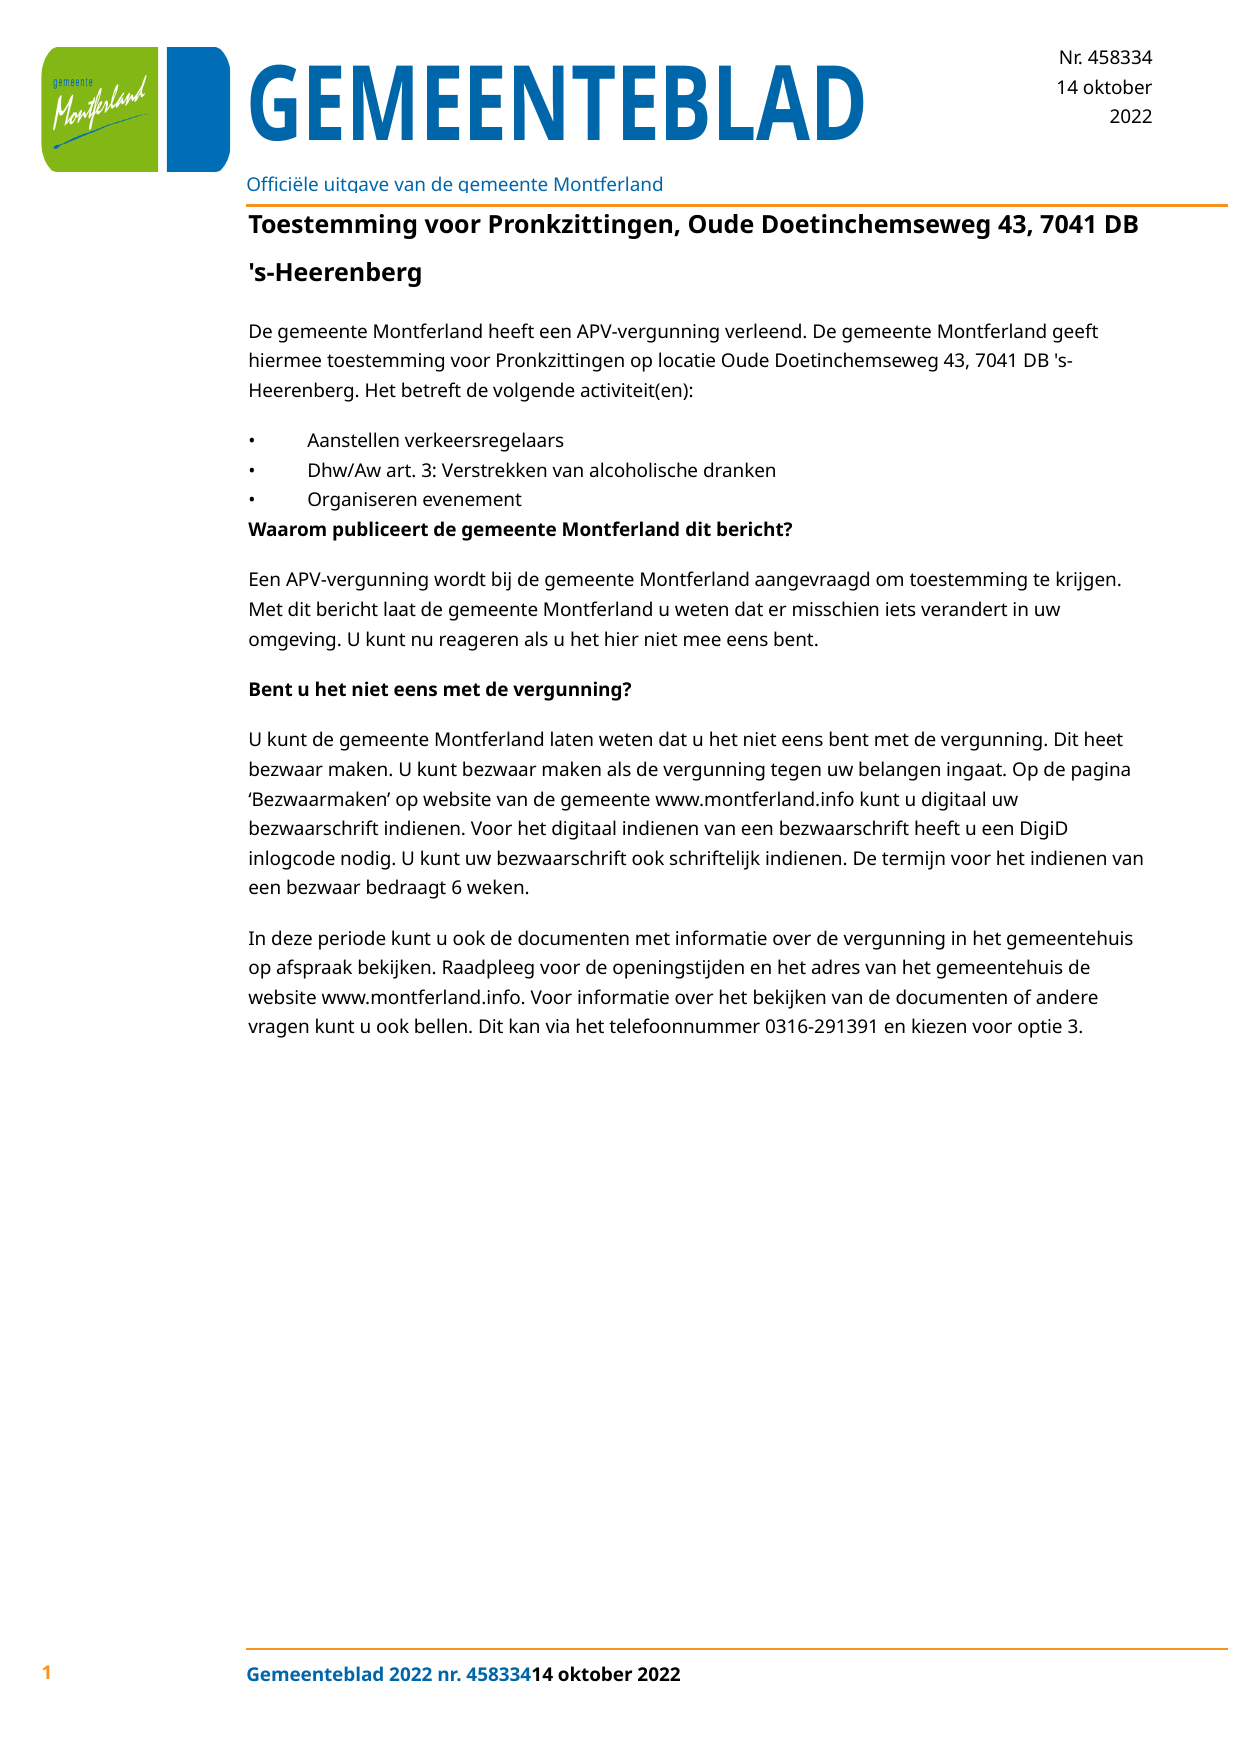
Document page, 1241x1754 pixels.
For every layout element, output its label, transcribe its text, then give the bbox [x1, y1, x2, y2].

picture [41, 47, 231, 172]
text Toestemming voor Pronkzittingen, Oude Doetinchemseweg 43, 7041 DB 's-Heerenberg [248, 207, 1152, 288]
list Organiseren evenement [248, 487, 1152, 512]
text Waarom publiceert de gemeente Montferland dit bericht? [248, 516, 1152, 542]
list Aanstellen verkeersregelaars [248, 427, 1152, 453]
text In deze periode kunt u ook de documenten met informatie over de vergunning in het gemeentehuis op afspraak bekijken. Raadpleeg voor de openingstijden en het adres van het gemeentehuis de website www.montferland.info. Voor informatie over het bekijken van de documenten of andere vragen kunt u ook bellen. Dit kan via het telefoonnummer 0316-291391 en kiezen voor optie 3. [248, 925, 1152, 1039]
text Bent u het niet eens met de vergunning? [248, 676, 1152, 702]
text Een APV-vergunning wordt bij de gemeente Montferland aangevraagd om toestemming te krijgen. Met dit bericht laat de gemeente Montferland u weten dat er misschien iets verandert in uw omgeving. U kunt nu reageren als u het hier niet mee eens bent. [248, 567, 1152, 652]
text U kunt de gemeente Montferland laten weten dat u het niet eens bent met de vergunning. Dit heet bezwaar maken. U kunt bezwaar maken als de vergunning tegen uw belangen ingaat. Op de pagina ‘Bezwaarmaken’ op website van de gemeente www.montferland.info kunt u digitaal uw bezwaarschrift indienen. Voor het digitaal indienen van een bezwaarschrift heeft u een DigiD inlogcode nodig. U kunt uw bezwaarschrift ook schriftelijk indienen. De termijn voor het indienen van een bezwaar bedraagt 6 weken. [248, 727, 1152, 900]
text De gemeente Montferland heeft een APV-vergunning verleend. De gemeente Montferland geeft hiermee toestemming voor Pronkzittingen op locatie Oude Doetinchemseweg 43, 7041 DB 's-Heerenberg. Het betreft de volgende activiteit(en): [248, 318, 1152, 403]
list Dhw/Aw art. 3: Verstrekken van alcoholische dranken [248, 457, 1152, 483]
